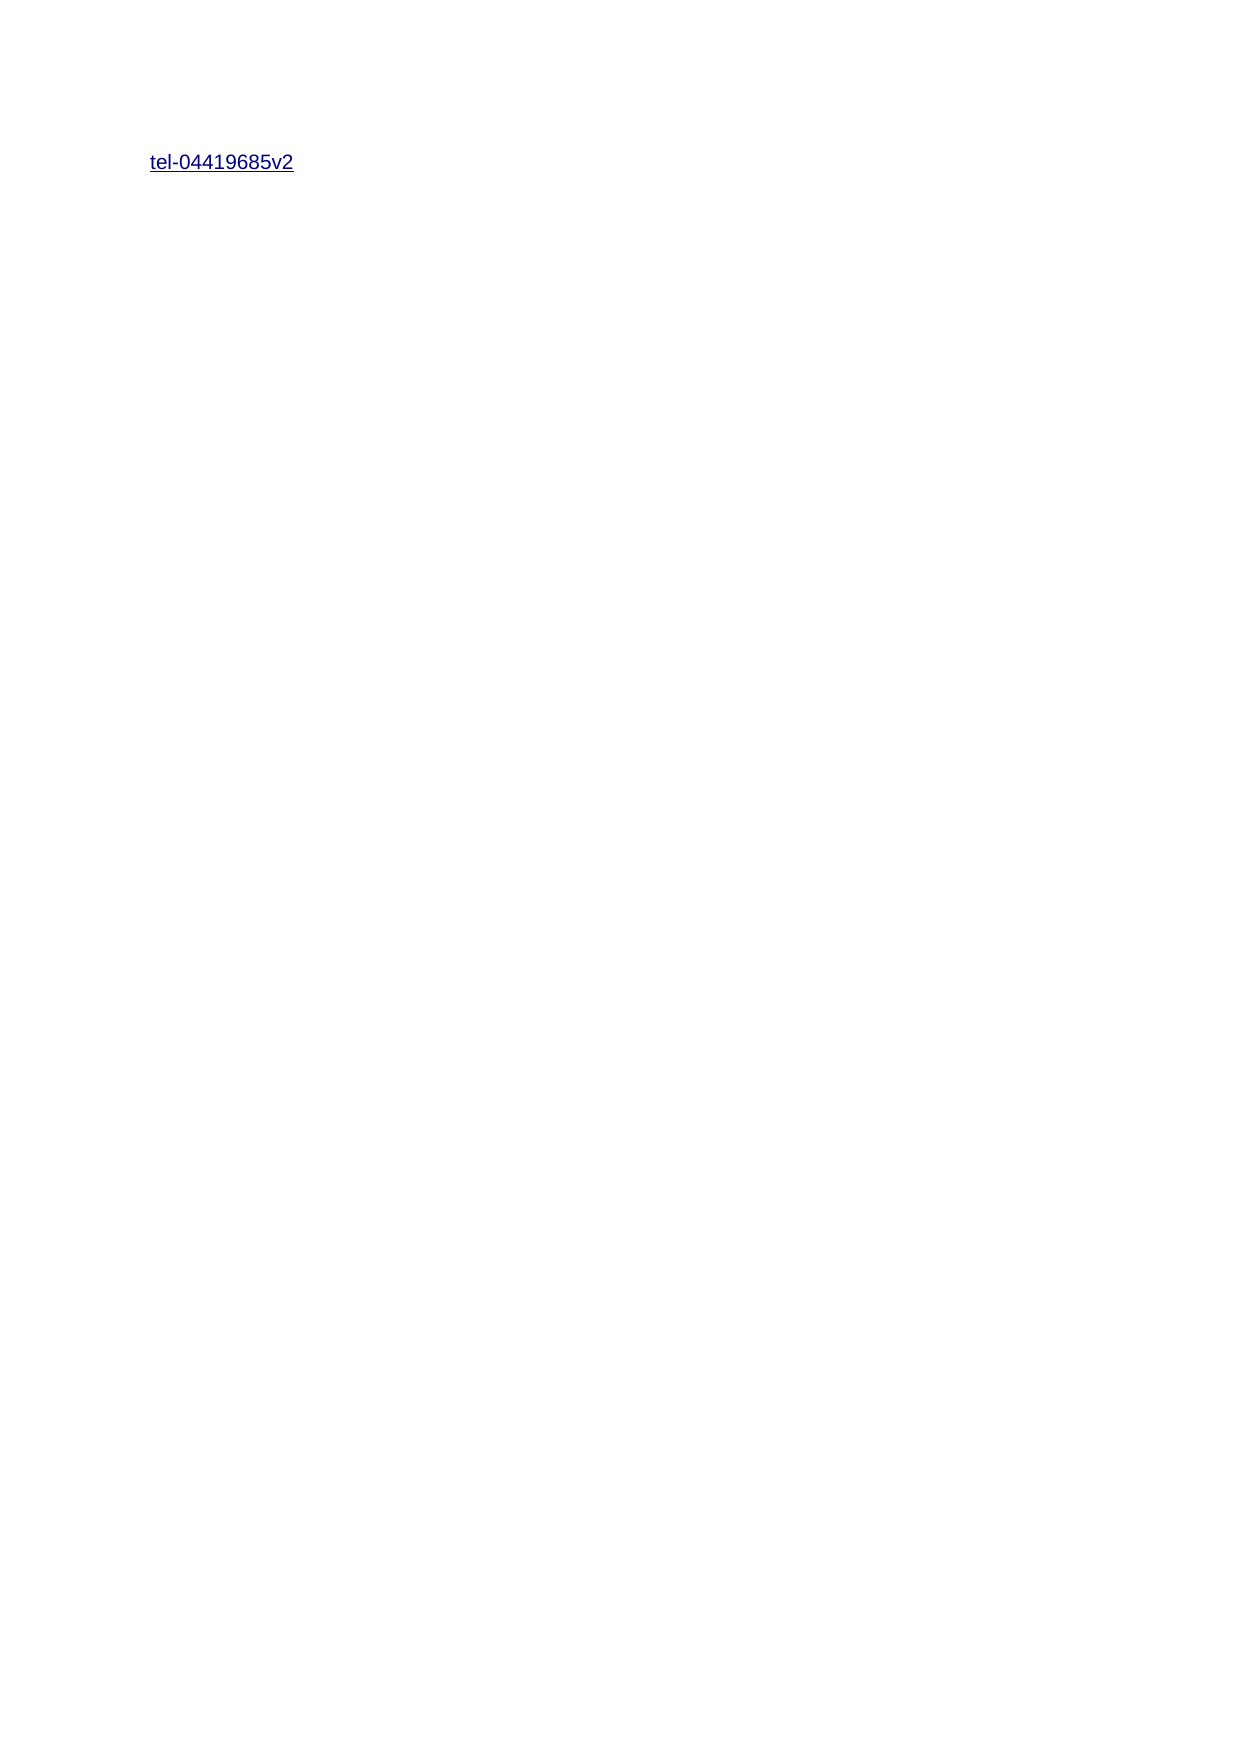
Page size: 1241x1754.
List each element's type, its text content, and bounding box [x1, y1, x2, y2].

table_header tel-04419685v2 [150, 150, 1090, 174]
